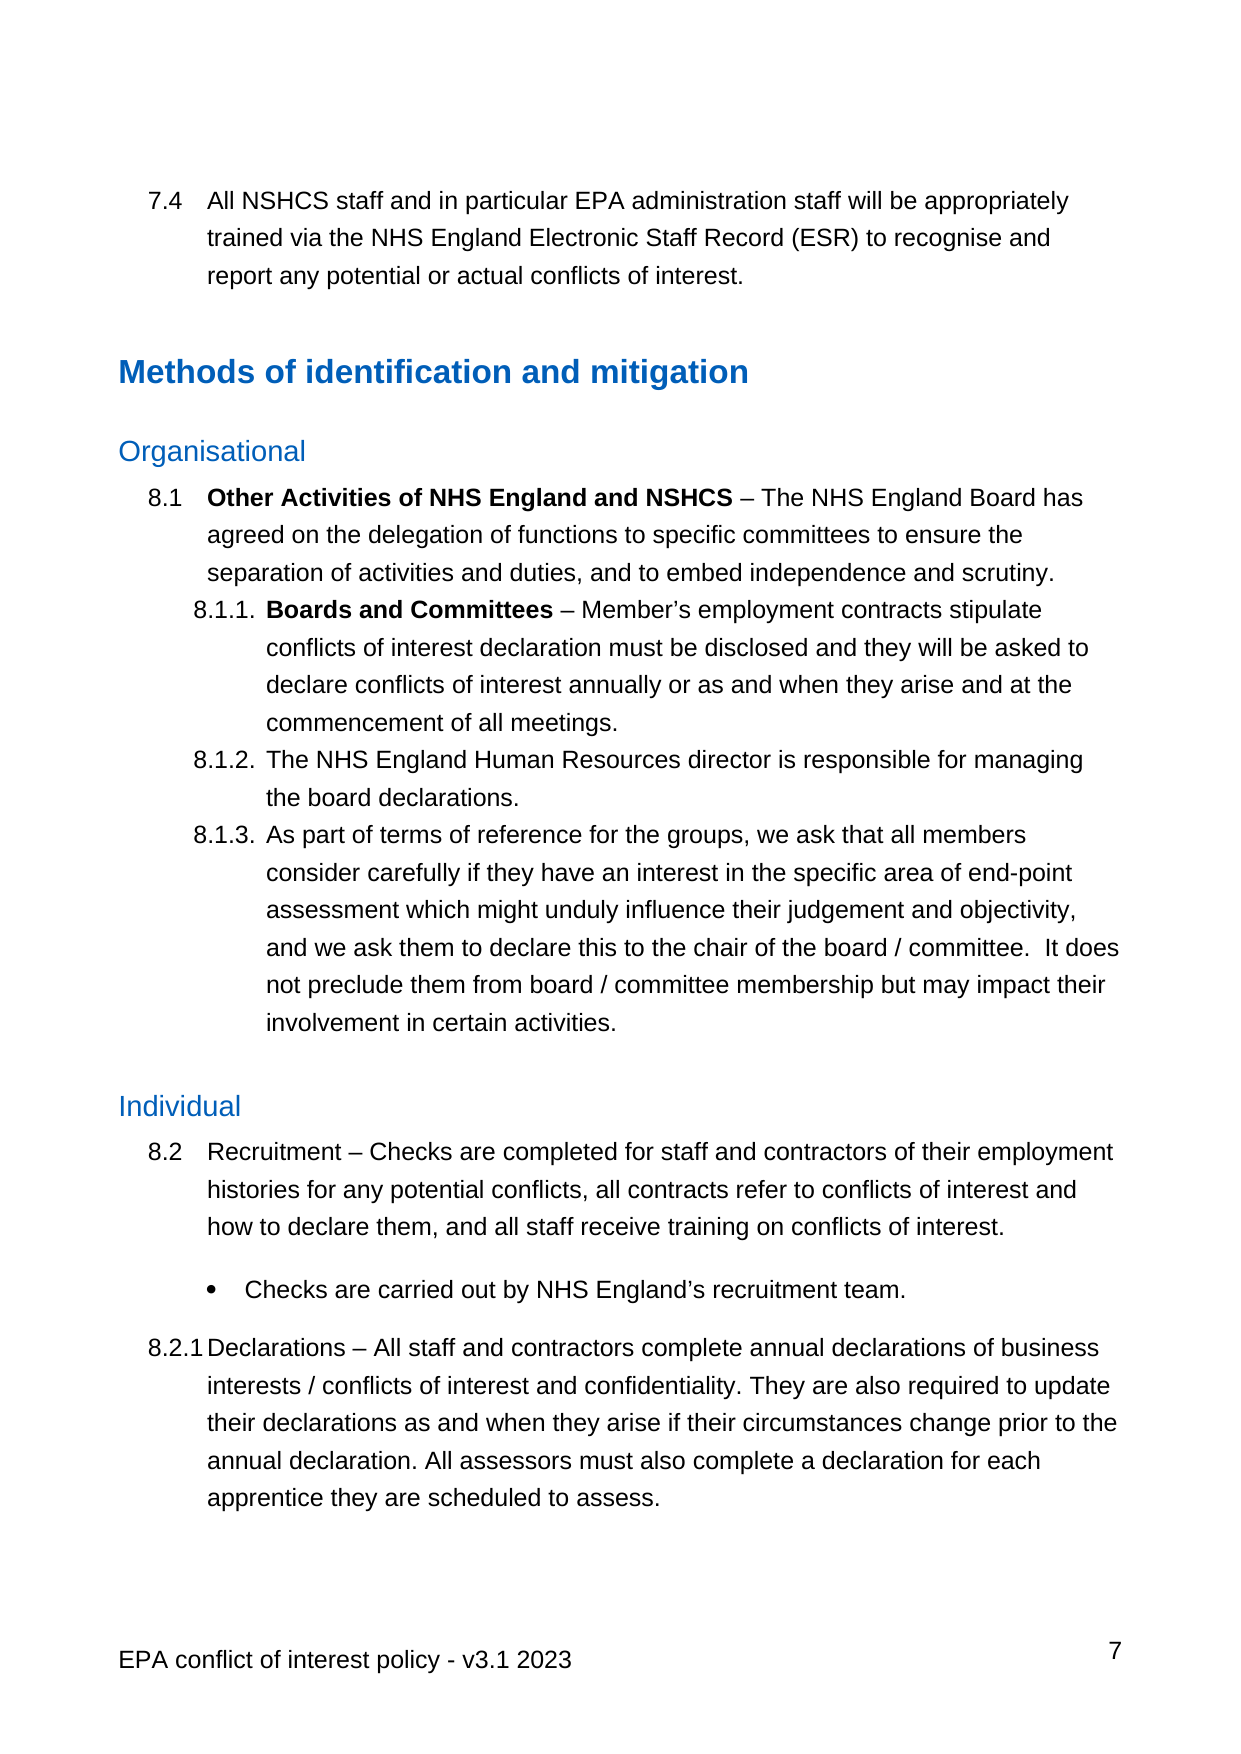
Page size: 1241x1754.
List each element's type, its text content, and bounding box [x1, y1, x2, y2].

text 8.2.1 Declarations – All staff and contractors complete annual declarations of business interests / conflicts of interest and confidentiality. They are also required to update their declarations as and when they arise if their circumstances change prior to the annual declaration. All assessors must also complete a declaration for each apprentice they are scheduled to assess. [148, 1324, 1122, 1512]
list As part of terms of reference for the groups, we ask that all members consider carefully if they have an interest in the specific area of end-point assessment which might unduly influence their judgement and objectivity, and we ask them to declare this to the chair of the board / committee. It does not preclude them from board / committee membership but may impact their involvement in certain activities. [193, 812, 1122, 1037]
text 8.2 Recruitment – Checks are completed for staff and contractors of their employment histories for any potential conflicts, all contracts refer to conflicts of interest and how to declare them, and all staff receive training on conflicts of interest. [148, 1128, 1122, 1241]
list Boards and Committees – Member’s employment contracts stipulate conflicts of interest declaration must be disclosed and they will be asked to declare conflicts of interest annually or as and when they arise and at the commencement of all meetings. [193, 587, 1122, 737]
subtitle Individual [118, 1089, 1122, 1122]
list All NSHCS staff and in particular EPA administration staff will be appropriately trained via the NHS England Electronic Staff Record (ESR) to recognise and report any potential or actual conflicts of interest. [148, 177, 1122, 290]
subtitle Methods of identification and mitigation [118, 352, 1122, 391]
subtitle Organisational [118, 434, 1122, 468]
list Other Activities of NHS England and NSHCS – The NHS England Board has agreed on the delegation of functions to specific committees to ensure the separation of activities and duties, and to embed independence and scrutiny. [148, 474, 1122, 587]
list Checks are carried out by NHS England’s recruitment team. [207, 1266, 1122, 1303]
list The NHS England Human Resources director is responsible for managing the board declarations. [193, 737, 1122, 812]
